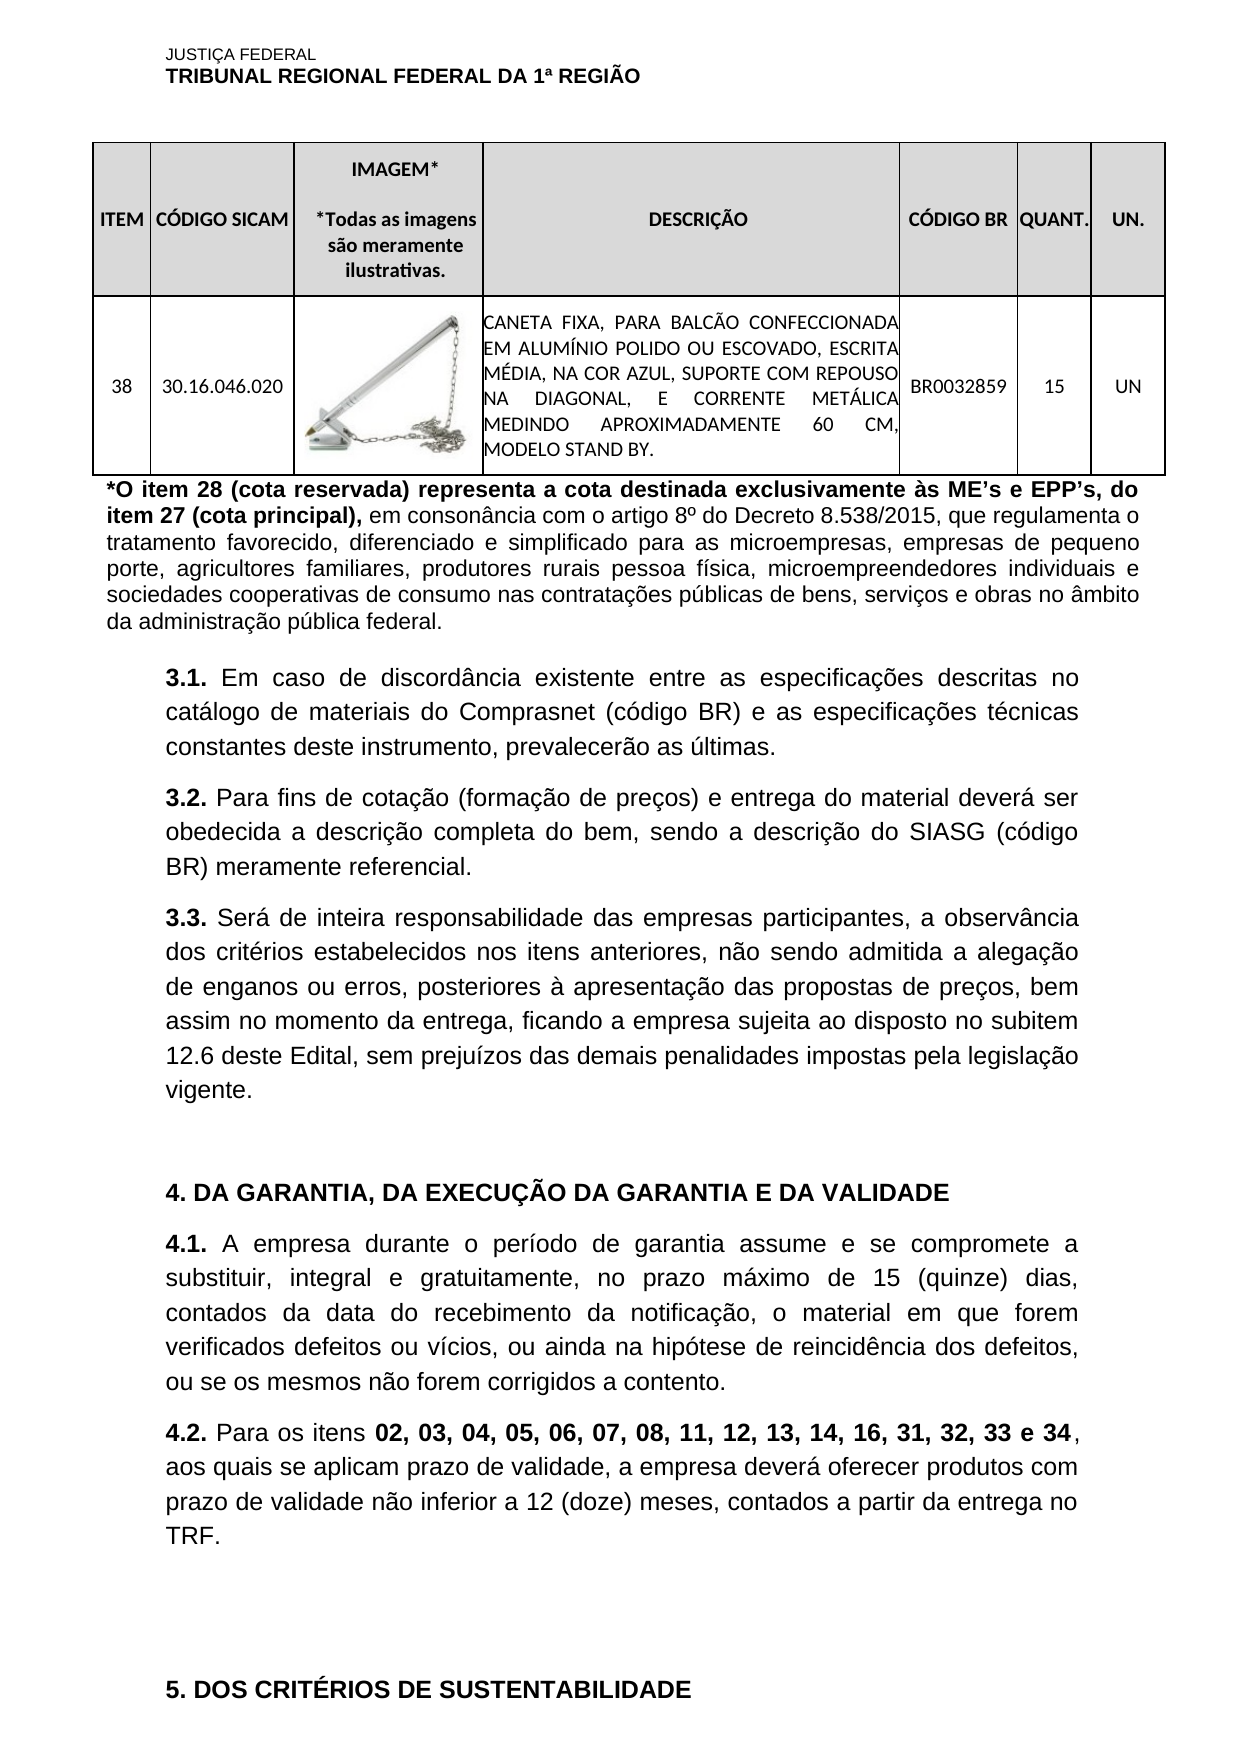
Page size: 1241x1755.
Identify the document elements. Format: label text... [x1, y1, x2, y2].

text 5. DOS CRITÉRIOS DE SUSTENTABILIDADE [165, 1675, 1093, 1703]
table_cell CANETA FIXA, PARA BALCÃO CONFECCIONADA EM ALUMÍNIO POLIDO OU ESCOVADO, ESCRITA MÉDIA, NA COR AZUL, SUPORTE COM REPOUSO NA DIAGONAL, E CORRENTE METÁLICA MEDINDO APROXIMADAMENTE 60 CM, MODELO STAND BY. [484, 297, 899, 474]
table_header IMAGEM* *Todas as imagens são meramente ilustrativas. [295, 143, 482, 295]
table_header CÓDIGO SICAM [151, 143, 293, 295]
table_header DESCRIÇÃO [484, 143, 899, 295]
table_cell 15 [1018, 297, 1090, 474]
table_cell 30.16.046.020 [151, 297, 293, 474]
table_cell 38 [94, 297, 150, 474]
text 3.2. Para fins de cotação (formação de preços) e entrega do material deverá ser obedecida a descrição completa do bem, sendo a descrição do SIASG (código BR) meramente referencial. [165, 783, 1080, 881]
table_cell [295, 297, 482, 474]
table_header CÓDIGO BR [900, 143, 1017, 295]
text 3.3. Será de inteira responsabilidade das empresas participantes, a observância dos critérios estabelecidos nos itens anteriores, não sendo admitida a alegação de enganos ou erros, posteriores à apresentação das propostas de preços, bem assim no momento da entrega, ficando a empresa sujeita ao disposto no subitem 12.6 deste Edital, sem prejuízos das demais penalidades impostas pela legislação vigente. [165, 903, 1080, 1104]
table_header ITEM [94, 143, 150, 295]
text 3.1. Em caso de discordância existente entre as especificações descritas no catálogo de materiais do Comprasnet (código BR) e as especificações técnicas constantes deste instrumento, prevalecerão as últimas. [165, 663, 1080, 760]
table_header UN. [1092, 143, 1164, 295]
table_cell BR0032859 [900, 297, 1017, 474]
text 4.1. A empresa durante o período de garantia assume e se compromete a substituir, integral e gratuitamente, no prazo máximo de 15 (quinze) dias, contados da data do recebimento da notificação, o material em que forem verificados defeitos ou vícios, ou ainda na hipótese de reincidência dos defeitos, ou se os mesmos não forem corrigidos a contento. [165, 1229, 1080, 1395]
text *O item 28 (cota reservada) representa a cota destinada exclusivamente às ME’s e EPP’s, do item 27 (cota principal), em consonância com o artigo 8º do Decreto 8.538/2015, que regulamenta o tratamento favorecido, diferenciado e simplificado para as microempresas, empresas de pequeno porte, agricultores familiares, produtores rurais pessoa física, microempreendedores individuais e sociedades cooperativas de consumo nas contratações públicas de bens, serviços e obras no âmbito da administração pública federal. [106, 476, 1140, 634]
table_header QUANT. [1018, 143, 1090, 295]
text 4. DA GARANTIA, DA EXECUÇÃO DA GARANTIA E DA VALIDADE [165, 1178, 1080, 1206]
table_cell UN [1092, 297, 1164, 474]
text 4.2. Para os itens 02, 03, 04, 05, 06, 07, 08, 11, 12, 13, 14, 16, 31, 32, 33 e 34, aos quais se aplicam prazo de validade, a empresa deverá oferecer produtos com prazo de validade não inferior a 12 (doze) meses, contados a partir da entrega no TRF. [165, 1418, 1080, 1550]
